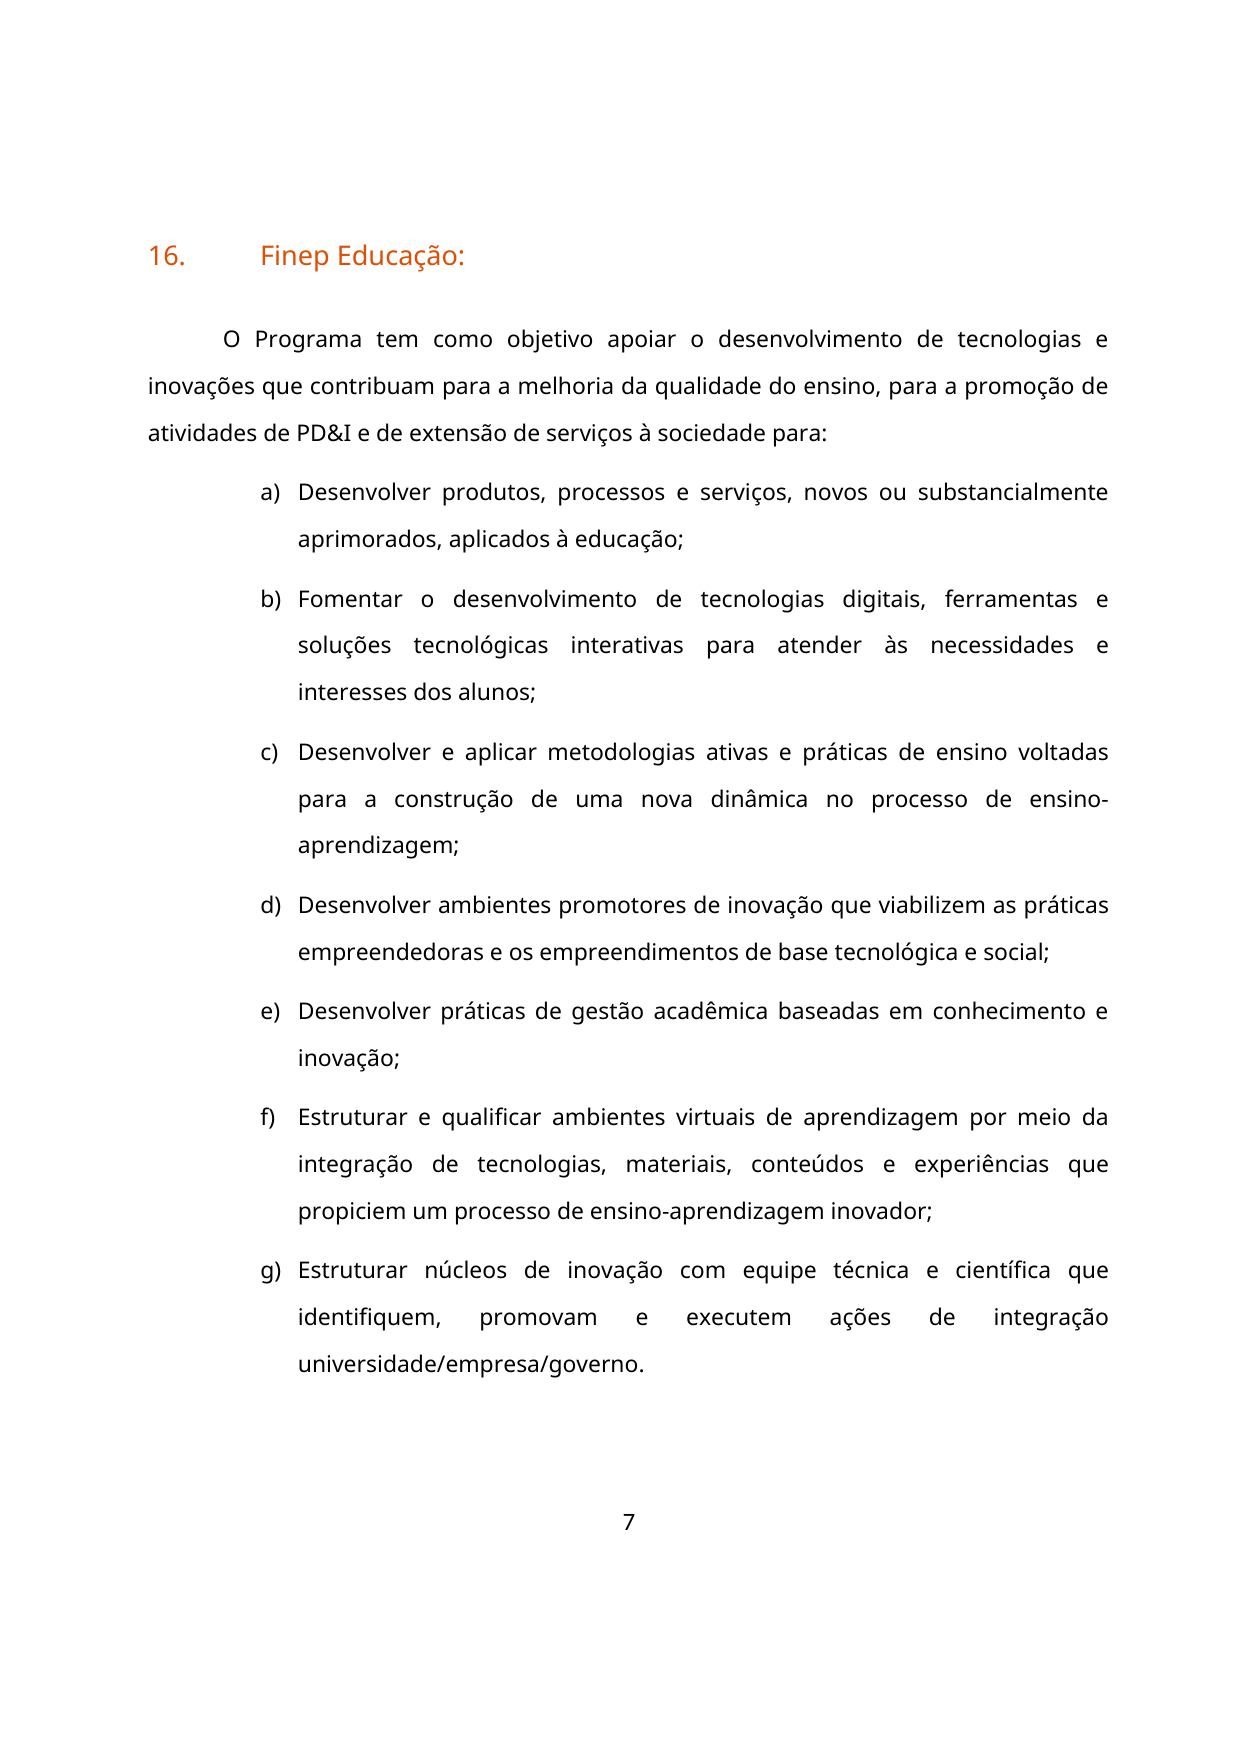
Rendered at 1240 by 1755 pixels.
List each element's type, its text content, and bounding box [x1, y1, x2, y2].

list Fomentar o desenvolvimento de tecnologias digitais, ferramentas e soluções tecnológicas interativas para atender às necessidades e interesses dos alunos; [260, 582, 1110, 707]
list Desenvolver e aplicar metodologias ativas e práticas de ensino voltadas para a construção de uma nova dinâmica no processo de ensino-aprendizagem; [260, 736, 1110, 861]
list Desenvolver ambientes promotores de inovação que viabilizem as práticas empreendedoras e os empreendimentos de base tecnológica e social; [260, 889, 1110, 967]
list Estruturar núcleos de inovação com equipe técnica e científica que identifiquem, promovam e executem ações de integração universidade/empresa/governo. [260, 1254, 1110, 1379]
subtitle Finep Educação: [148, 236, 1110, 273]
list Estruturar e qualificar ambientes virtuais de aprendizagem por meio da integração de tecnologias, materiais, conteúdos e experiências que propiciem um processo de ensino-aprendizagem inovador; [260, 1101, 1110, 1226]
text O Programa tem como objetivo apoiar o desenvolvimento de tecnologias e inovações que contribuam para a melhoria da qualidade do ensino, para a promoção de atividades de PD&I e de extensão de serviços à sociedade para: [148, 323, 1110, 448]
list Desenvolver práticas de gestão acadêmica baseadas em conhecimento e inovação; [260, 995, 1110, 1073]
list Desenvolver produtos, processos e serviços, novos ou substancialmente aprimorados, aplicados à educação; [260, 476, 1110, 554]
